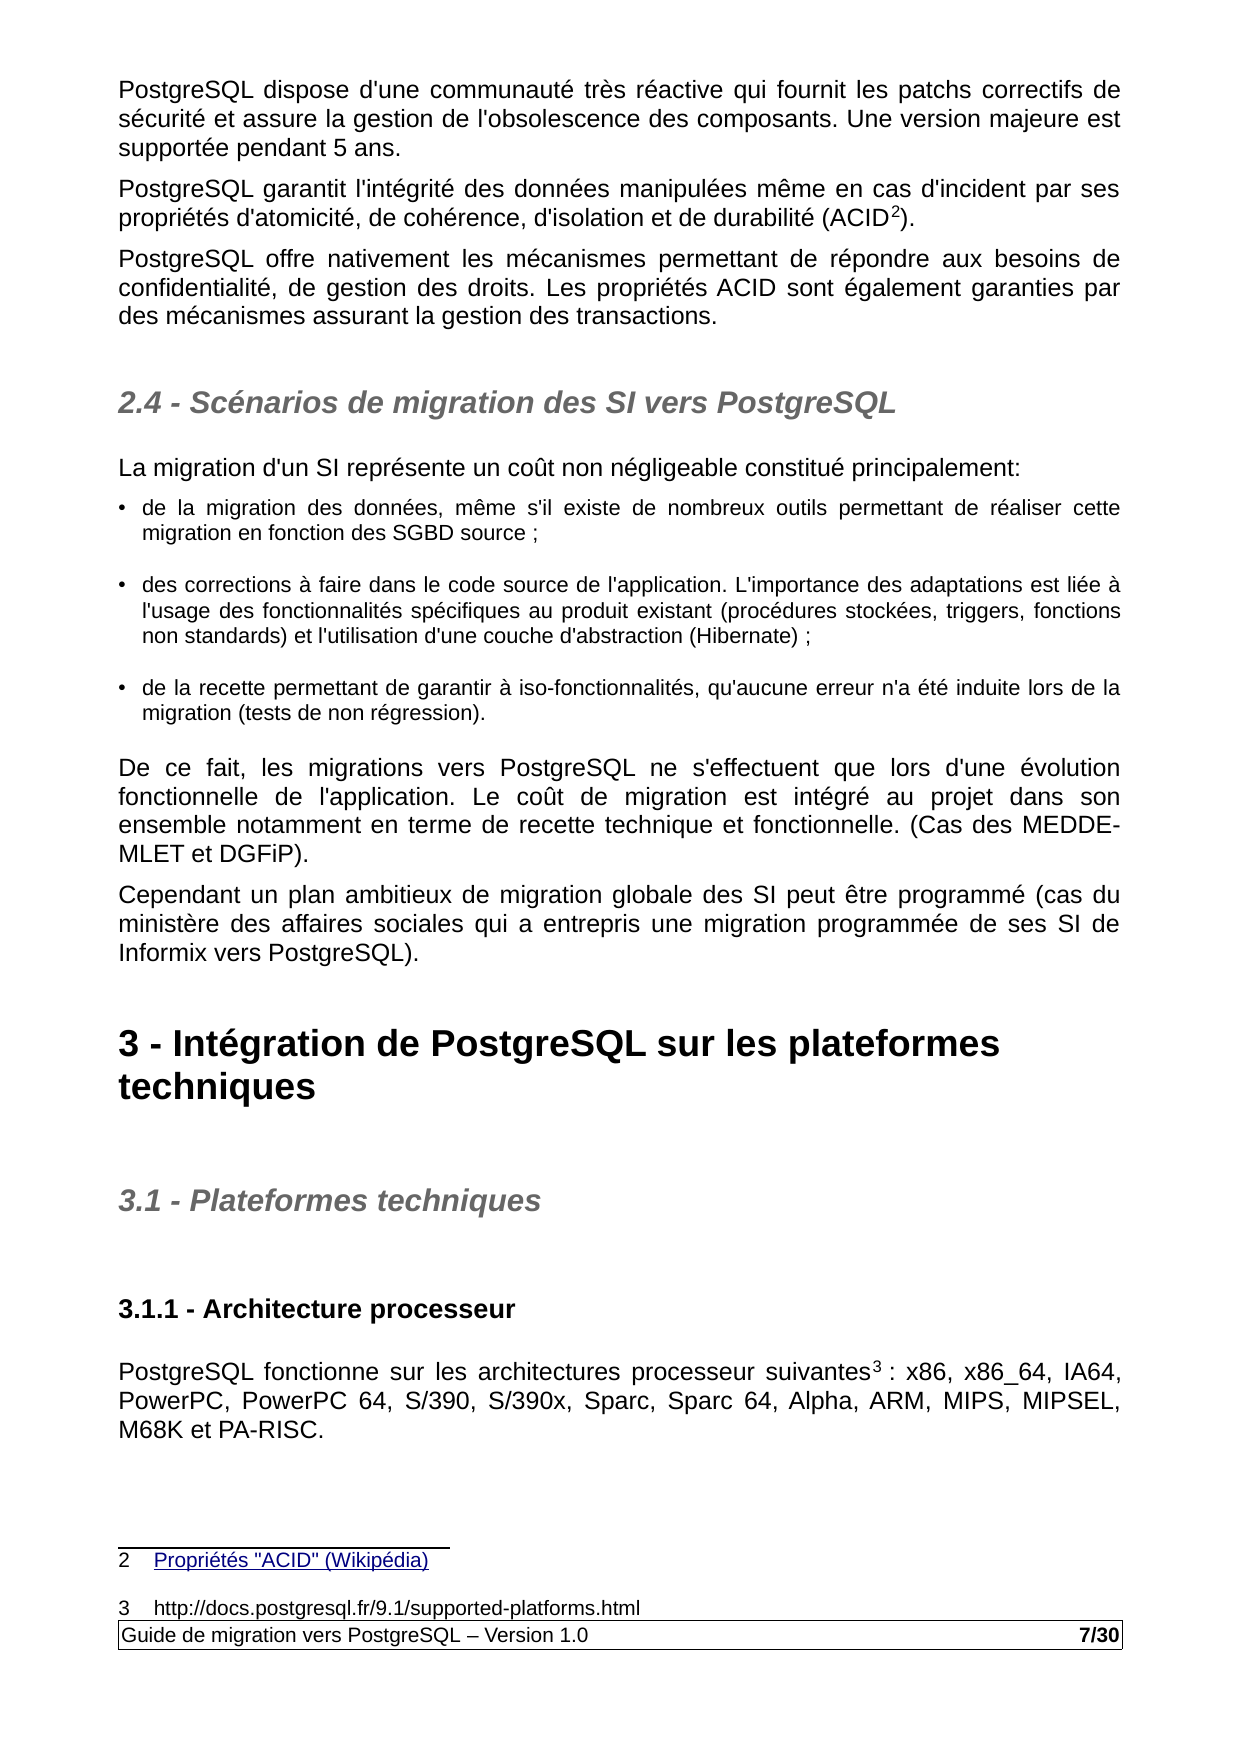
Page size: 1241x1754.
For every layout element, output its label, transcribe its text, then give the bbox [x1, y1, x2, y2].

subtitle Architecture processeur [118, 1293, 1122, 1324]
text La migration d'un SI représente un coût non négligeable constitué principalement: [118, 453, 1122, 482]
subtitle Plateformes techniques [118, 1182, 1122, 1218]
list de la migration des données, même s'il existe de nombreux outils permettant de réaliser cette migration en fonction des SGBD source ; [118, 495, 1122, 545]
text Propriétés "ACID" (Wikipédia) [118, 1548, 1122, 1572]
text PostgreSQL garantit l'intégrité des données manipulées même en cas d'incident par ses propriétés d'atomicité, de cohérence, d'isolation et de durabilité (ACID). [118, 174, 1122, 231]
list de la recette permettant de garantir à iso-fonctionnalités, qu'aucune erreur n'a été induite lors de la migration (tests de non régression). [118, 675, 1122, 726]
text PostgreSQL offre nativement les mécanismes permettant de répondre aux besoins de confidentialité, de gestion des droits. Les propriétés ACID sont également garanties par des mécanismes assurant la gestion des transactions. [118, 244, 1122, 330]
text PostgreSQL dispose d'une communauté très réactive qui fournit les patchs correctifs de sécurité et assure la gestion de l'obsolescence des composants. Une version majeure est supportée pendant 5 ans. [118, 75, 1122, 161]
text http://docs.postgresql.fr/9.1/supported-platforms.html [118, 1596, 1122, 1620]
subtitle Scénarios de migration des SI vers PostgreSQL [118, 384, 1122, 420]
text PostgreSQL fonctionne sur les architectures processeur suivantes : x86, x86_64, IA64, PowerPC, PowerPC 64, S/390, S/390x, Sparc, Sparc 64, Alpha, ARM, MIPS, MIPSEL, M68K et PA-RISC. [118, 1357, 1122, 1444]
text Cependant un plan ambitieux de migration globale des SI peut être programmé (cas du ministère des affaires sociales qui a entrepris une migration programmée de ses SI de Informix vers PostgreSQL). [118, 880, 1122, 966]
list des corrections à faire dans le code source de l'application. L'importance des adaptations est liée à l'usage des fonctionnalités spécifiques au produit existant (procédures stockées, triggers, fonctions non standards) et l'utilisation d'une couche d'abstraction (Hibernate) ; [118, 572, 1122, 648]
text De ce fait, les migrations vers PostgreSQL ne s'effectuent que lors d'une évolution fonctionnelle de l'application. Le coût de migration est intégré au projet dans son ensemble notamment en terme de recette technique et fonctionnelle. (Cas des MEDDE-MLET et DGFiP). [118, 753, 1122, 868]
subtitle Intégration de PostgreSQL sur les plateformes techniques [118, 1021, 1122, 1107]
